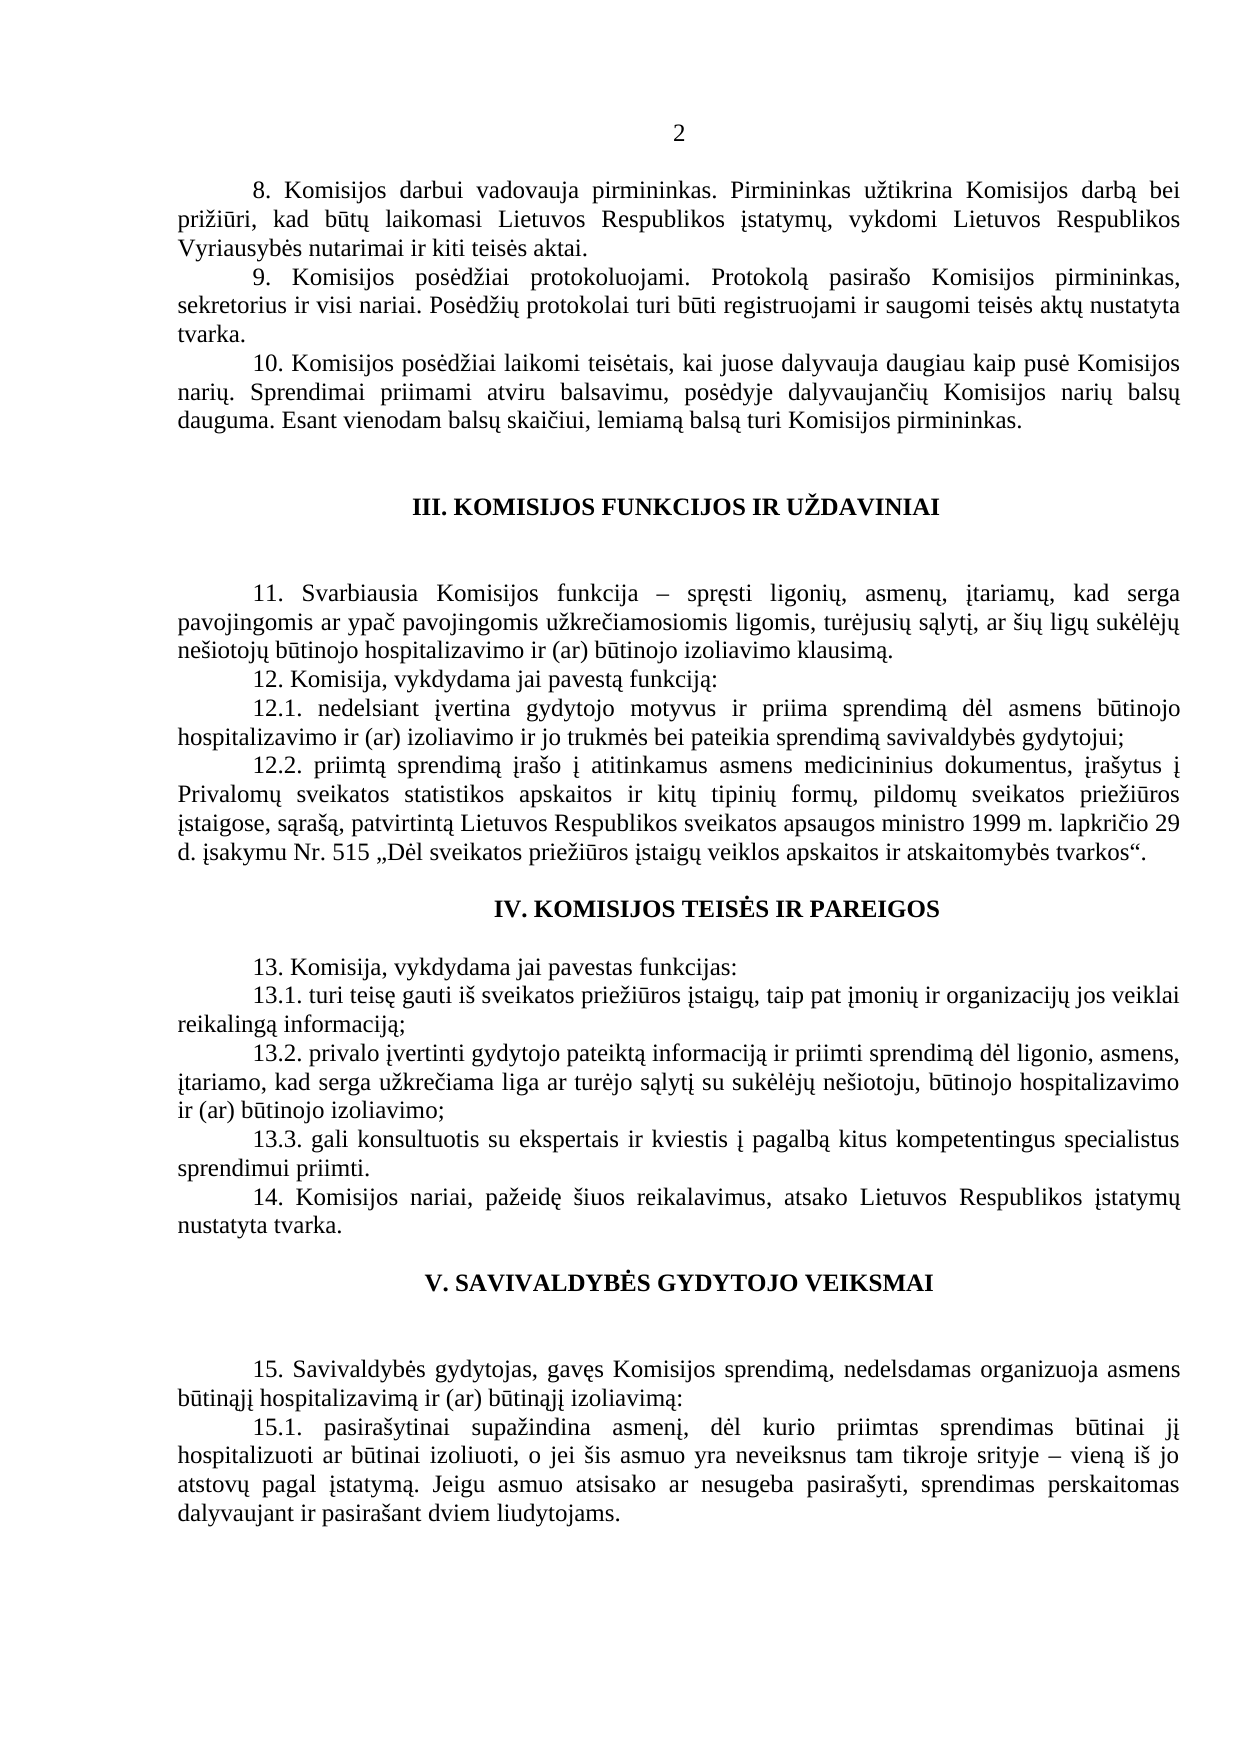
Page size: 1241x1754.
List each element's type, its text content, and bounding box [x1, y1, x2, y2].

text 12. Komisija, vykdydama jai pavestą funkciją: [177, 664, 1181, 693]
text 15. Savivaldybės gydytojas, gavęs Komisijos sprendimą, nedelsdamas organizuoja asmens būtinąjį hospitalizavimą ir (ar) būtinąjį izoliavimą: [177, 1354, 1181, 1412]
text 13.3. gali konsultuotis su ekspertais ir kviestis į pagalbą kitus kompetentingus specialistus sprendimui priimti. [177, 1124, 1181, 1182]
text V. SAVIVALDYBĖS GYDYTOJO VEIKSMAI [177, 1268, 1181, 1297]
text IV. KOMISIJOS TEISĖS IR PAREIGOS [177, 894, 1181, 923]
text 9. Komisijos posėdžiai protokoluojami. Protokolą pasirašo Komisijos pirmininkas, sekretorius ir visi nariai. Posėdžių protokolai turi būti registruojami ir saugomi teisės aktų nustatyta tvarka. [177, 262, 1181, 348]
text 13.1. turi teisę gauti iš sveikatos priežiūros įstaigų, taip pat įmonių ir organizacijų jos veiklai reikalingą informaciją; [177, 981, 1181, 1038]
text 13. Komisija, vykdydama jai pavestas funkcijas: [177, 952, 1181, 981]
text 13.2. privalo įvertinti gydytojo pateiktą informaciją ir priimti sprendimą dėl ligonio, asmens, įtariamo, kad serga užkrečiama liga ar turėjo sąlytį su sukėlėjų nešiotoju, būtinojo hospitalizavimo ir (ar) būtinojo izoliavimo; [177, 1038, 1181, 1124]
text 12.2. priimtą sprendimą įrašo į atitinkamus asmens medicininius dokumentus, įrašytus į Privalomų sveikatos statistikos apskaitos ir kitų tipinių formų, pildomų sveikatos priežiūros įstaigose, sąrašą, patvirtintą Lietuvos Respublikos sveikatos apsaugos ministro 1999 m. lapkričio 29 d. įsakymu Nr. 515 „Dėl sveikatos priežiūros įstaigų veiklos apskaitos ir atskaitomybės tvarkos“. [177, 751, 1181, 866]
text 14. Komisijos nariai, pažeidę šiuos reikalavimus, atsako Lietuvos Respublikos įstatymų nustatyta tvarka. [177, 1182, 1181, 1239]
text 15.1. pasirašytinai supažindina asmenį, dėl kurio priimtas sprendimas būtinai jį hospitalizuoti ar būtinai izoliuoti, o jei šis asmuo yra neveiksnus tam tikroje srityje – vieną iš jo atstovų pagal įstatymą. Jeigu asmuo atsisako ar nesugeba pasirašyti, sprendimas perskaitomas dalyvaujant ir pasirašant dviem liudytojams. [177, 1412, 1181, 1527]
text 12.1. nedelsiant įvertina gydytojo motyvus ir priima sprendimą dėl asmens būtinojo hospitalizavimo ir (ar) izoliavimo ir jo trukmės bei pateikia sprendimą savivaldybės gydytojui; [177, 693, 1181, 751]
text 10. Komisijos posėdžiai laikomi teisėtais, kai juose dalyvauja daugiau kaip pusė Komisijos narių. Sprendimai priimami atviru balsavimu, posėdyje dalyvaujančių Komisijos narių balsų dauguma. Esant vienodam balsų skaičiui, lemiamą balsą turi Komisijos pirmininkas. [177, 348, 1181, 434]
text 8. Komisijos darbui vadovauja pirmininkas. Pirmininkas užtikrina Komisijos darbą bei prižiūri, kad būtų laikomasi Lietuvos Respublikos įstatymų, vykdomi Lietuvos Respublikos Vyriausybės nutarimai ir kiti teisės aktai. [177, 176, 1181, 262]
text III. KOMISIJOS FUNKCIJOS IR UŽDAVINIAI [177, 492, 1181, 521]
text 11. Svarbiausia Komisijos funkcija – spręsti ligonių, asmenų, įtariamų, kad serga pavojingomis ar ypač pavojingomis užkrečiamosiomis ligomis, turėjusių sąlytį, ar šių ligų sukėlėjų nešiotojų būtinojo hospitalizavimo ir (ar) būtinojo izoliavimo klausimą. [177, 578, 1181, 664]
